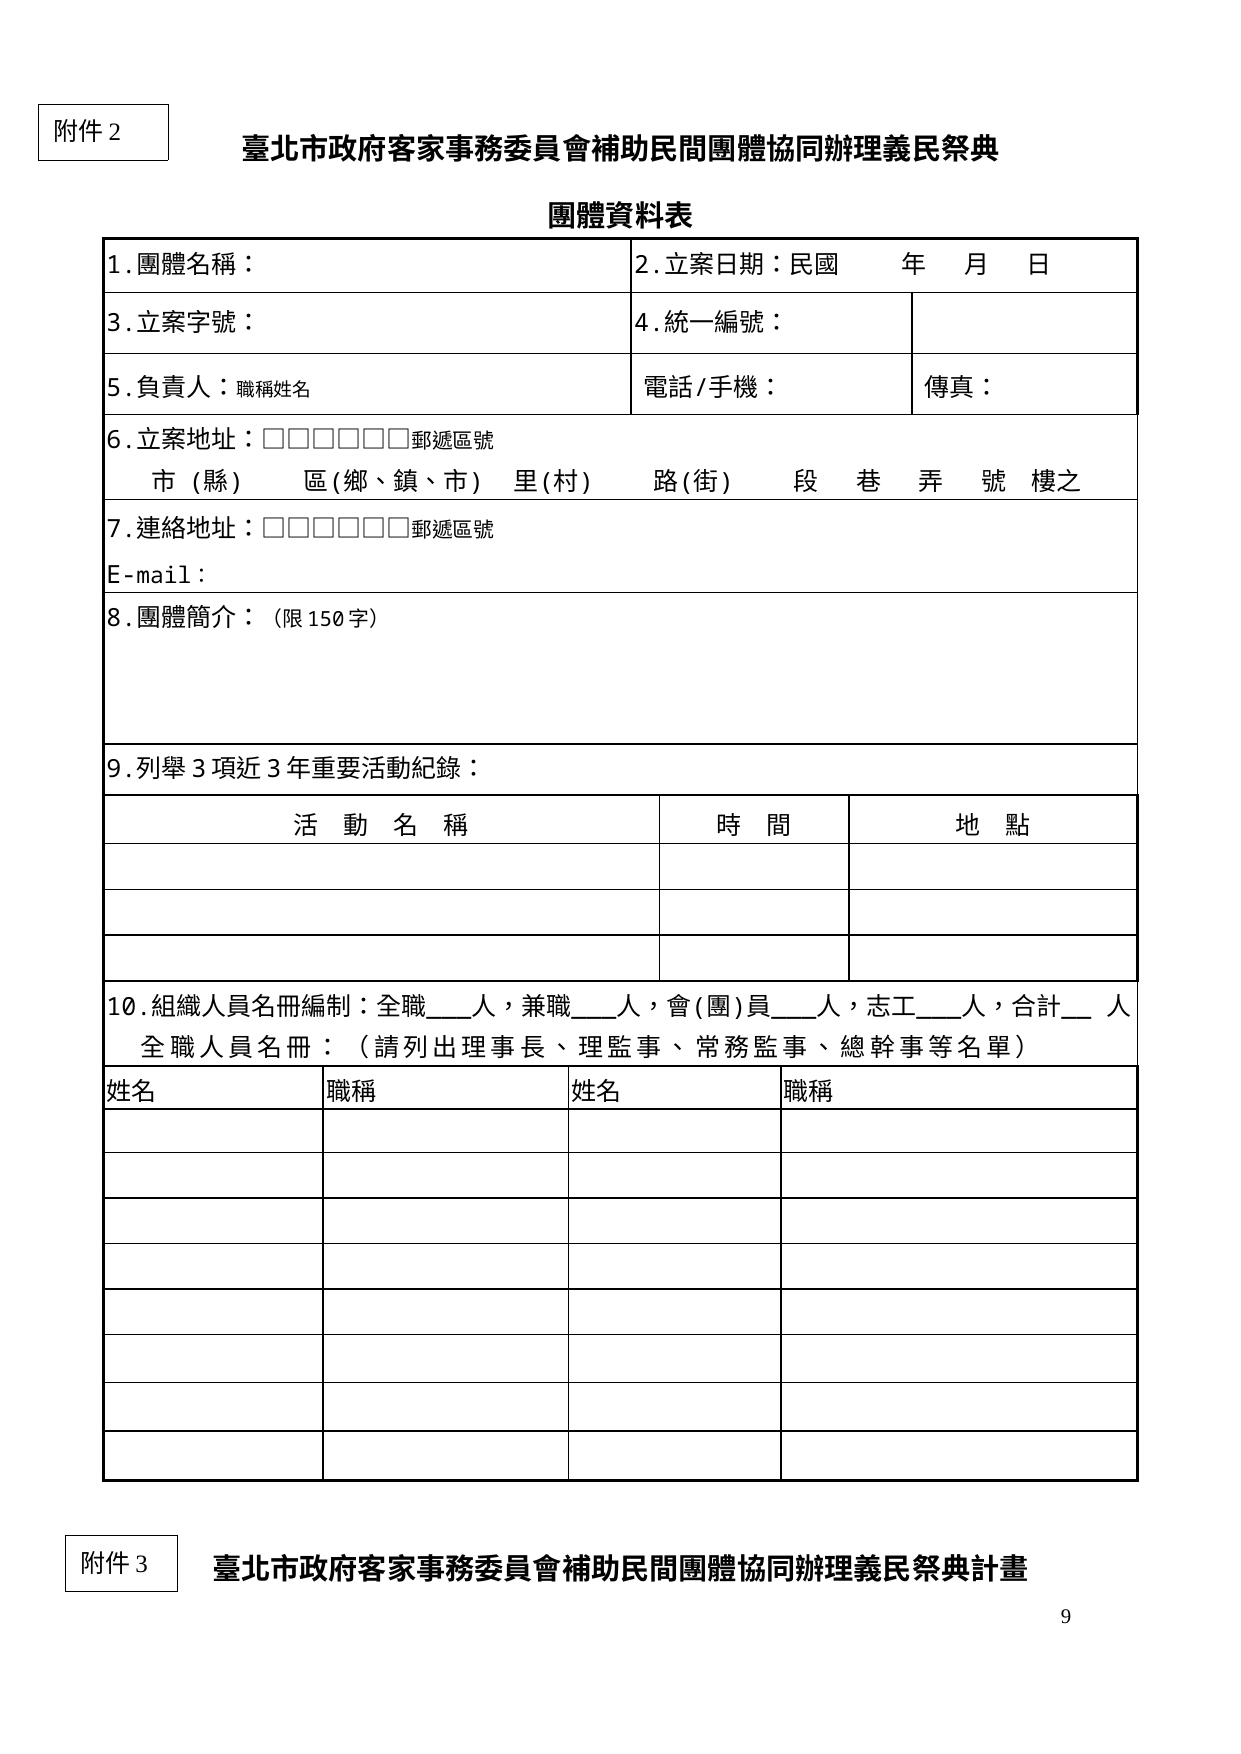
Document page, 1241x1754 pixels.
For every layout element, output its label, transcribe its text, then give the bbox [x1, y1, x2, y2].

table_cell [782, 1383, 1136, 1430]
table_cell 9.列舉3項近3年重要活動紀錄： [105, 745, 1137, 794]
table_cell [105, 1110, 322, 1151]
table_cell 10.組織人員名冊編制：全職___人，兼職___人，會(團)員___人，志工___人，合計__ 人 全職人員名冊：（請列出理事長、理監事、常務監事、總幹事等名單） [105, 982, 1137, 1065]
table_cell 5.負責人：職稱姓名 [105, 354, 630, 414]
table_cell 電話/手機： [632, 354, 911, 414]
table_cell 傳真： [913, 354, 1136, 414]
table_cell [105, 1244, 322, 1288]
table_cell [660, 844, 848, 888]
table_cell [569, 1335, 780, 1382]
table_cell 4.統一編號： [632, 293, 911, 353]
table_cell [569, 1199, 780, 1242]
table_header 1.團體名稱： [105, 240, 630, 292]
table_cell 8.團體簡介：（限150字） [105, 593, 1137, 743]
table_cell [105, 890, 659, 934]
table_cell [105, 844, 659, 888]
table_cell [105, 1335, 322, 1382]
text [39, 105, 168, 160]
table_cell 3.立案字號： [105, 293, 630, 353]
table_cell [324, 1244, 568, 1288]
text [66, 1536, 177, 1591]
table_cell [324, 1335, 568, 1382]
table_cell [105, 1383, 322, 1430]
table_cell [324, 1383, 568, 1430]
table_cell 姓名 [569, 1067, 780, 1108]
table_cell [782, 1432, 1136, 1478]
table_cell [105, 1199, 322, 1242]
table_cell [782, 1153, 1136, 1197]
table_cell [782, 1199, 1136, 1242]
table_cell [782, 1290, 1136, 1333]
table_cell [324, 1153, 568, 1197]
table_cell 姓名 [105, 1067, 322, 1108]
table_cell [850, 936, 1136, 980]
table_header 2.立案日期：民國 年 月 日 [632, 240, 1136, 292]
table_cell [324, 1290, 568, 1333]
table_cell [324, 1432, 568, 1478]
table_cell [850, 844, 1136, 888]
table_cell [913, 293, 1136, 353]
table_cell [569, 1383, 780, 1430]
table_cell [782, 1110, 1136, 1151]
table_cell [324, 1199, 568, 1242]
table_cell [660, 890, 848, 934]
table_cell [324, 1110, 568, 1151]
table_cell [569, 1244, 780, 1288]
text 附件2 [53, 111, 153, 148]
table_cell 職稱 [782, 1067, 1136, 1108]
table_cell [569, 1290, 780, 1333]
table_cell [569, 1110, 780, 1151]
table_cell [105, 936, 659, 980]
table_cell [660, 936, 848, 980]
table_cell 職稱 [324, 1067, 568, 1108]
table_cell 地 點 [850, 796, 1136, 843]
table_cell 活 動 名 稱 [105, 796, 659, 843]
table_cell 7.連絡地址：□□□□□□郵遞區號 E-mail： [105, 500, 1137, 592]
table_cell [782, 1244, 1136, 1288]
text 臺北市政府客家事務委員會補助民間團體協同辦理義民祭典計畫 [178, 1536, 1063, 1590]
table_cell [850, 890, 1136, 934]
table_cell [105, 1432, 322, 1478]
table_cell [569, 1432, 780, 1478]
table_cell 6.立案地址：□□□□□□郵遞區號 市 (縣) 區(鄉、鎮、市) 里(村) 路(街) 段 巷 弄 號 樓之 [105, 415, 1137, 498]
text 臺北市政府客家事務委員會補助民間團體協同辦理義民祭典 [177, 116, 1063, 170]
table_cell [569, 1153, 780, 1197]
table_cell [105, 1290, 322, 1333]
table_cell [782, 1335, 1136, 1382]
text 附件3 [80, 1543, 162, 1579]
table_cell 時 間 [660, 796, 848, 843]
text 團體資料表 [177, 183, 1063, 237]
table_cell [105, 1153, 322, 1197]
